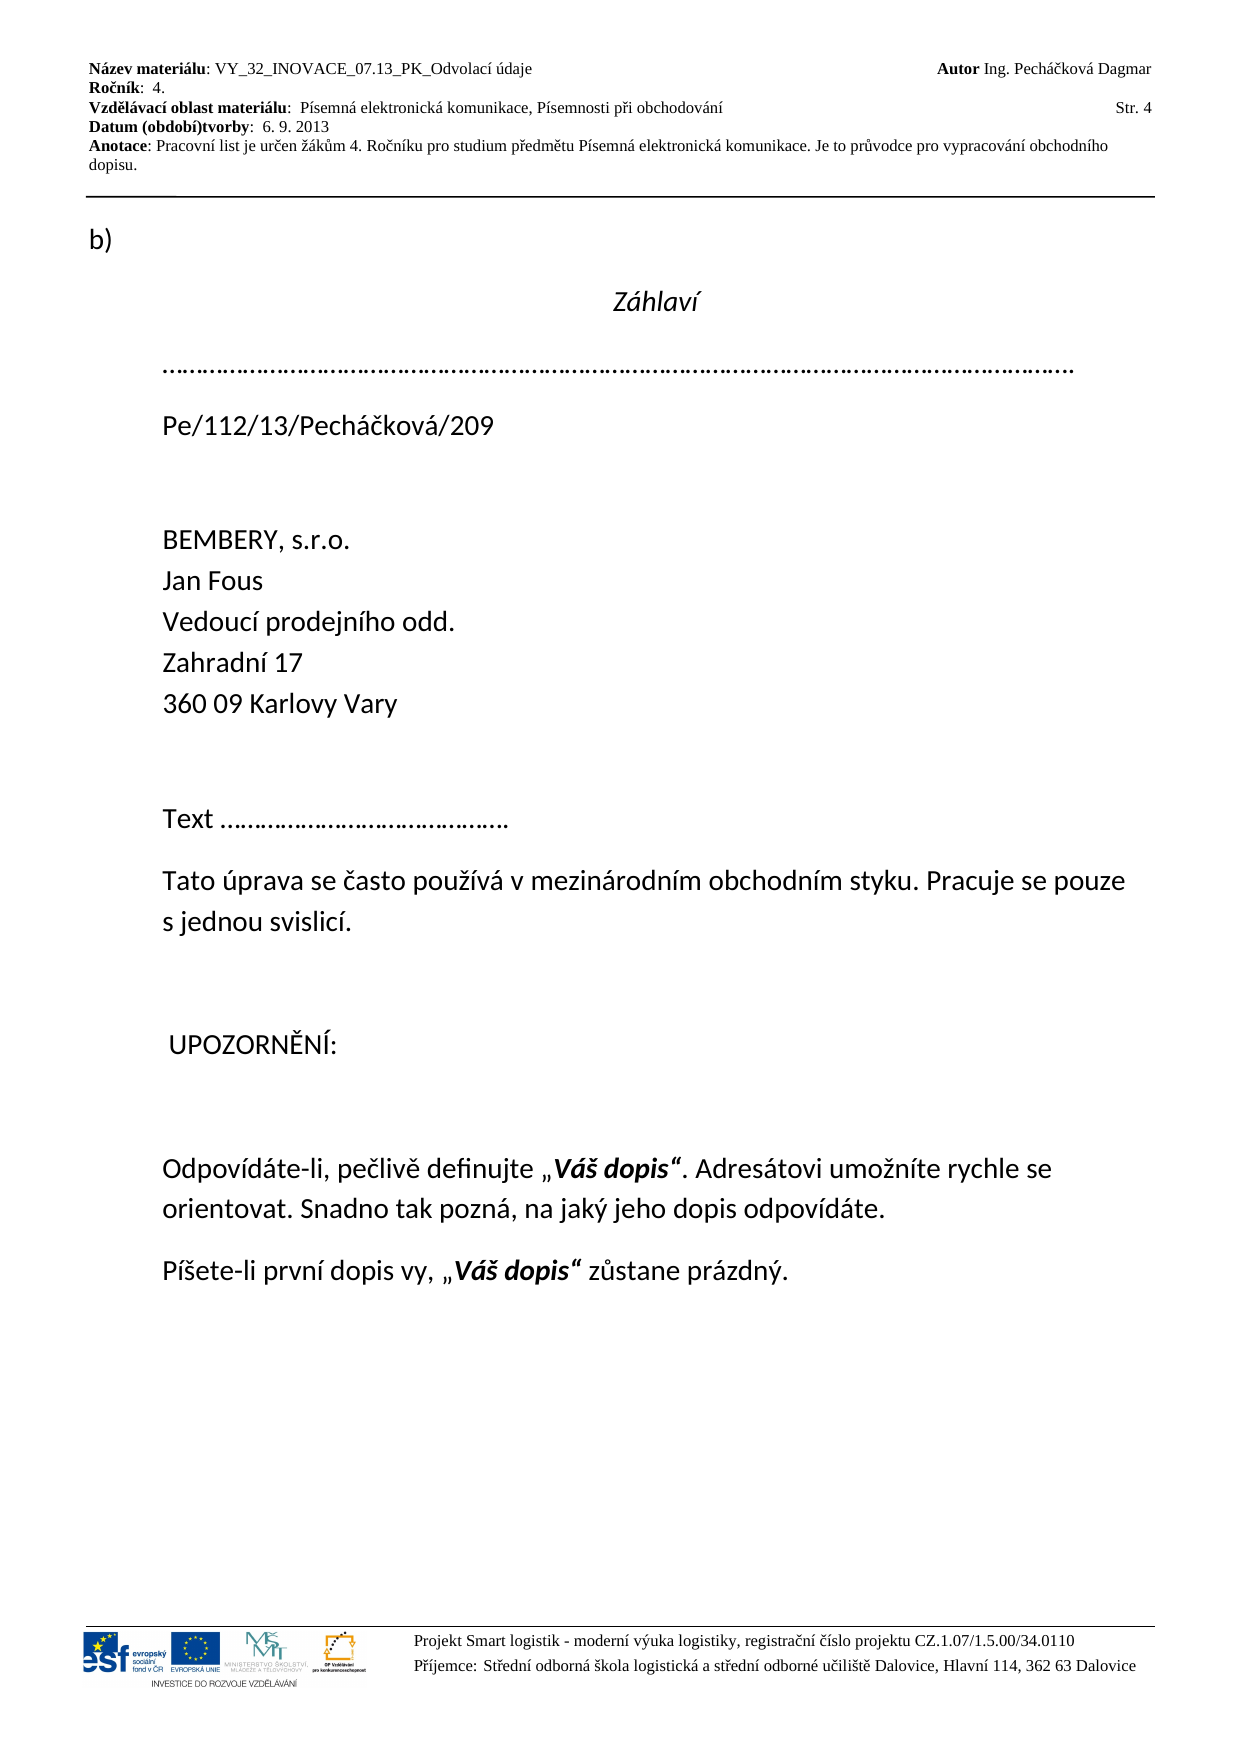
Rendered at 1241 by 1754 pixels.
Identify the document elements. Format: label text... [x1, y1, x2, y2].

text UPOZORNĚNÍ: [162, 1026, 1152, 1062]
text BEMBERY, s.r.o. Jan Fous Vedoucí prodejního odd. Zahradní 17 360 09 Karlovy Vary [162, 521, 1152, 721]
text Píšete-li první dopis vy, „Váš dopis“ zůstane prázdný. [162, 1252, 1152, 1288]
text Text ……………………………………. [89, 800, 1152, 836]
text ………………………………………………………………………………………………………………………. [89, 345, 1152, 380]
text Odpovídáte-li, pečlivě definujte „Váš dopis“. Adresátovi umožníte rychle se orientovat. Snadno tak pozná, na jaký jeho dopis odpovídáte. [162, 1150, 1152, 1226]
text Záhlaví [162, 283, 1152, 319]
text Tato úprava se často používá v mezinárodním obchodním styku. Pracuje se pouze s jednou svislicí. [162, 862, 1152, 938]
text Pe/112/13/Pecháčková/209 [89, 407, 1152, 442]
text b) [89, 221, 1152, 257]
